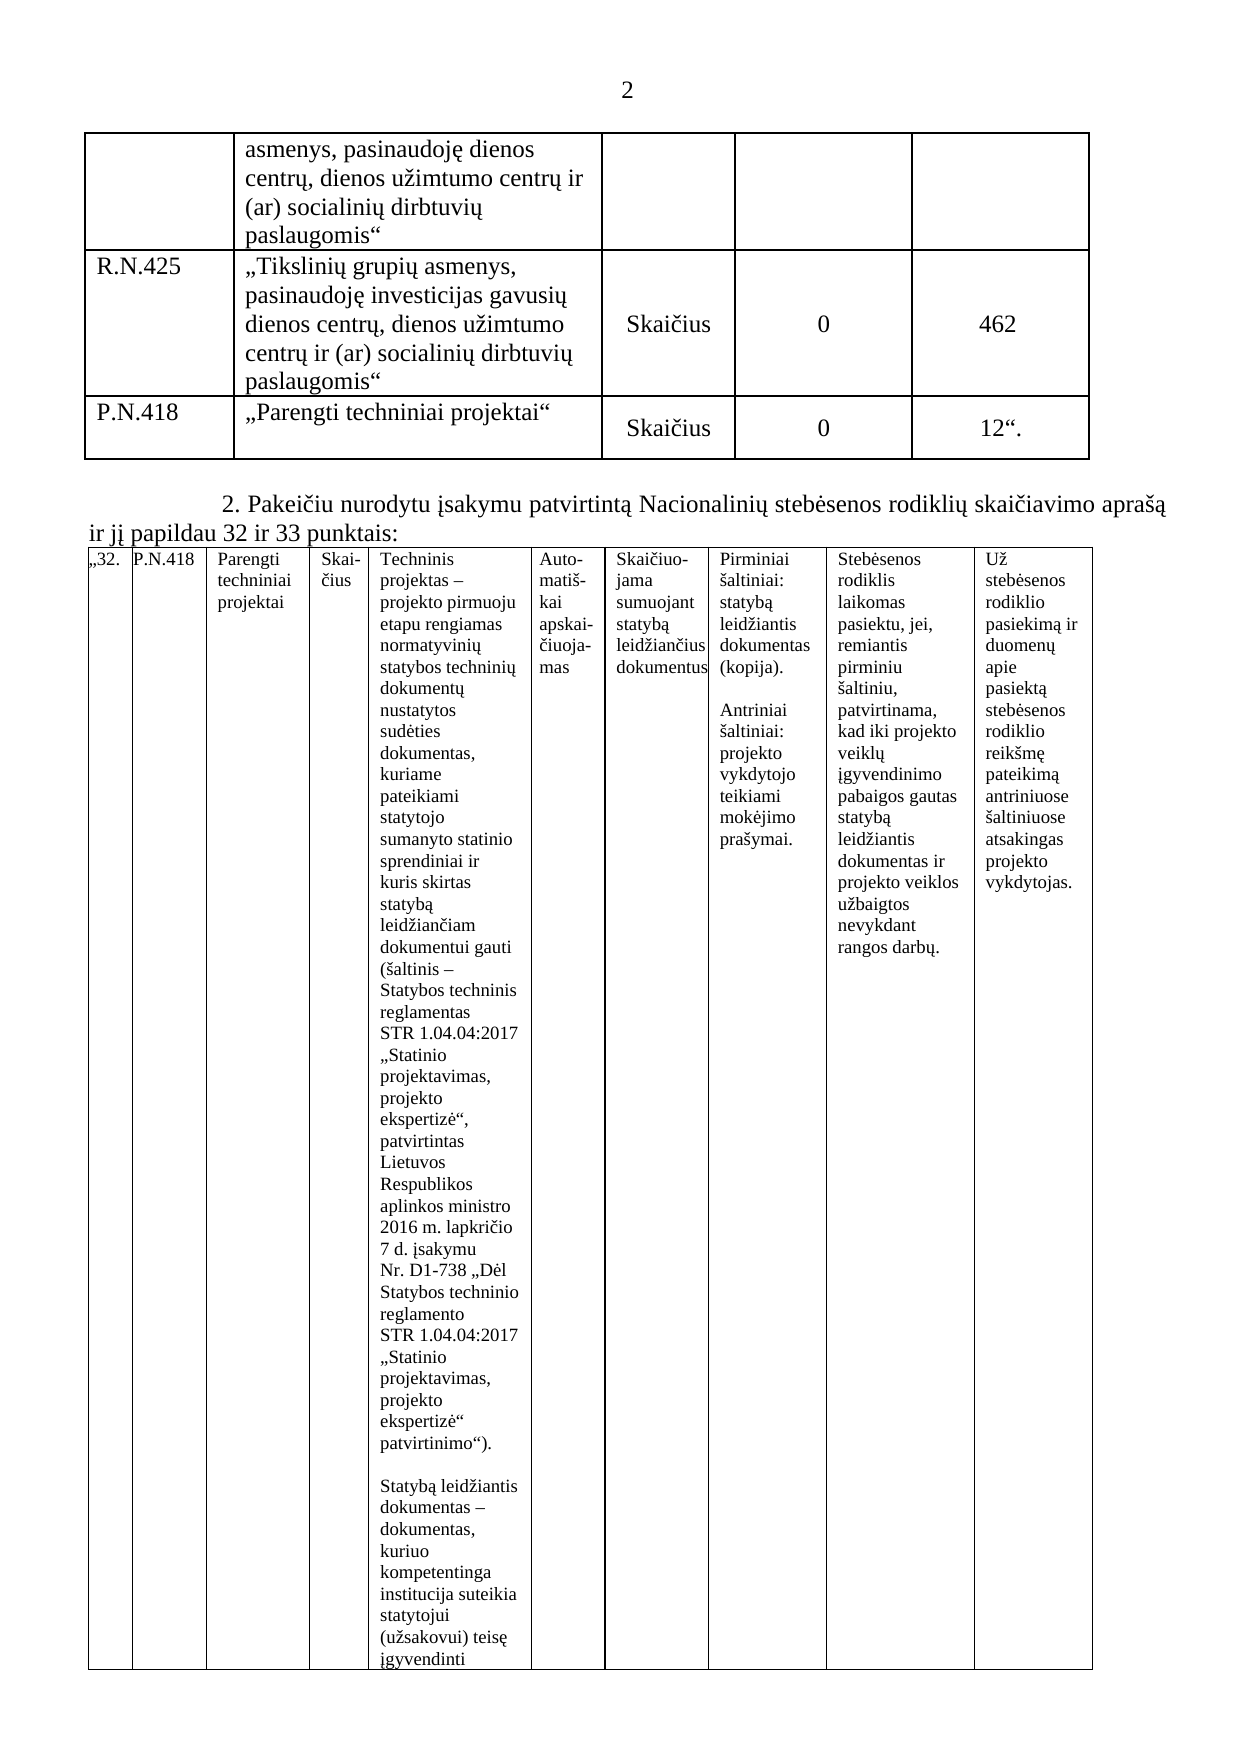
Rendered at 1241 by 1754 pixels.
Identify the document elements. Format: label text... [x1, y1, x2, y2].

table_header Stebėsenos rodiklis laikomas pasiektu, jei, remiantis pirminiu šaltiniu, patvirtinama, kad iki projekto veiklų įgyvendinimo pabaigos gautas statybą leidžiantis dokumentas ir projekto veiklos užbaigtos nevykdant rangos darbų. [827, 548, 974, 1669]
table_header Pirminiai šaltiniai: statybą leidžiantis dokumentas (kopija). Antriniai šaltiniai: projekto vykdytojo teikiami mokėjimo prašymai. [709, 548, 826, 1669]
table_header „32. [89, 548, 132, 1669]
text 2. Pakeičiu nurodytu įsakymu patvirtintą Nacionalinių stebėsenos rodiklių skaičiavimo aprašą ir jį papildau 32 ir 33 punktais: [89, 489, 1166, 547]
table_header Parengti techniniai projektai [207, 548, 309, 1669]
table_cell [913, 134, 1088, 249]
table_cell 0 [736, 397, 911, 458]
table_cell 462 [913, 251, 1088, 395]
table_cell 0 [736, 251, 911, 395]
table_cell Skaičius [603, 251, 734, 395]
table_cell [86, 134, 233, 249]
table_header Auto-matiš-kai apskai-čiuoja-mas [532, 548, 604, 1669]
table_cell R.N.425 [86, 251, 233, 395]
table_header Techninis projektas – projekto pirmuoju etapu rengiamas normatyvinių statybos techninių dokumentų nustatytos sudėties dokumentas, kuriame pateikiami statytojo sumanyto statinio sprendiniai ir kuris skirtas statybą leidžiančiam dokumentui gauti (šaltinis – Statybos techninis reglamentas STR 1.04.04:2017 „Statinio projektavimas, projekto ekspertizė“, patvirtintas Lietuvos Respublikos aplinkos ministro 2016 m. lapkričio 7 d. įsakymu Nr. D1-738 „Dėl Statybos techninio reglamento STR 1.04.04:2017 „Statinio projektavimas, projekto ekspertizė“ patvirtinimo“). Statybą leidžiantis dokumentas – dokumentas, kuriuo kompetentinga institucija suteikia statytojui (užsakovui) teisę įgyvendinti [369, 548, 531, 1669]
table_header Skai-čius [310, 548, 368, 1669]
table_header Už stebėsenos rodiklio pasiekimą ir duomenų apie pasiektą stebėsenos rodiklio reikšmę pateikimą antriniuose šaltiniuose atsakingas projekto vykdytojas. [975, 548, 1092, 1669]
table_header Skaičiuo-jama sumuojant statybą leidžiančius dokumentus [606, 548, 708, 1669]
table_cell „Parengti techniniai projektai“ [235, 397, 601, 458]
table_cell P.N.418 [86, 397, 233, 458]
table_cell Skaičius [603, 397, 734, 458]
table_cell [736, 134, 911, 249]
table_cell 12“. [913, 397, 1088, 458]
table_header P.N.418 [133, 548, 206, 1669]
table_cell [603, 134, 734, 249]
